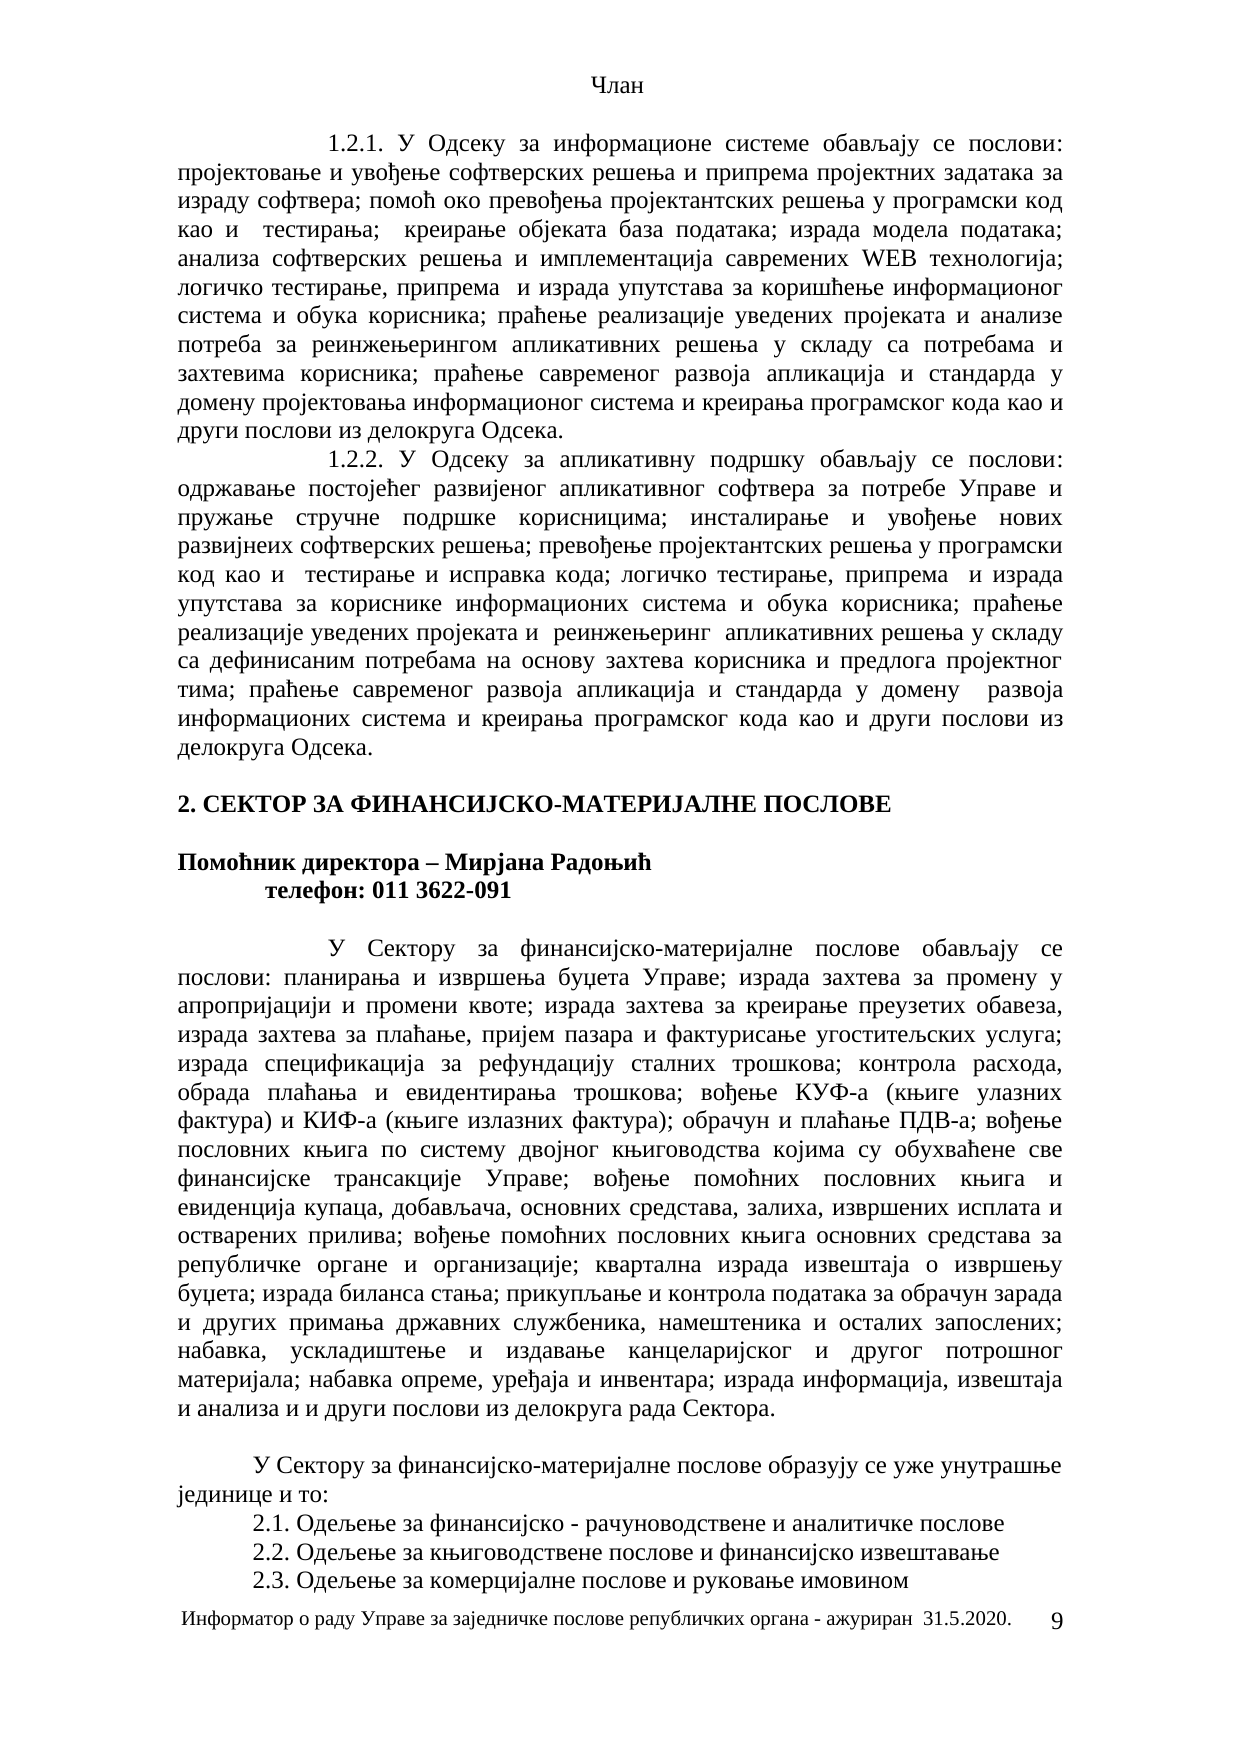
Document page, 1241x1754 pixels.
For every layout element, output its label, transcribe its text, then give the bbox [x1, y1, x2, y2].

text 1.2.1. У Одсеку за информационе системе обављају се послови: пројектовање и увођење софтверских решења и припрема пројектних задатака за израду софтвера; помоћ око превођења пројектантских решења у програмски код као и тестирања; креирање објеката база података; израда модела података; анализа софтверских решења и имплементација савремених WEB технологија; логичко тестирање, припрема и израда упутстава за коришћење информационог система и обука корисника; праћење реализације уведених пројеката и анализе потреба за реинжењерингом апликативних решења у складу са потребама и захтевима корисника; праћење савременог развоја апликација и стандарда у домену пројектовања информационог система и креирања програмског кода као и други послови из делокруга Одсека. [177, 128, 1063, 444]
text У Сектору за финансијско-материјалне послове обављају се послови: планирања и извршења буџета Управе; израда захтева за промену у апропријацији и промени квоте; израда захтева за креирање преузетих обавеза, израда захтева за плаћање, пријем пазара и фактурисање угоститељских услуга; израда спецификација за рефундацију сталних трошкова; контрола расхода, обрада плаћања и евидентирања трошкова; вођење КУФ-а (књиге улазних фактура) и КИФ-а (књиге излазних фактура); обрачун и плаћање ПДВ-а; вођење пословних књига по систему двојног књиговодства којима су обухваћене све финансијске трансакције Управе; вођење помоћних пословних књига и евиденција купаца, добављача, основних средстава, залиха, извршених исплата и остварених прилива; вођење помоћних пословних књига основних средстава за републичке органе и организације; квартална израда извештаја о извршењу буџета; израда биланса стања; прикупљање и контрола података за обрачун зарада и других примања државних службеника, намештеника и осталих запослених; набавка, ускладиштење и издавање канцеларијског и другог потрошног материјала; набавка опреме, уређаја и инвентара; израда информација, извештаја и анализа и и други послови из делокруга рада Сектора. [177, 933, 1063, 1422]
text У Сектору за финансијско-материјалне послове образују се уже унутрашње јединице и то: [177, 1450, 1063, 1508]
text телефон: 011 3622-091 [177, 875, 1063, 904]
text 1.2.2. У Одсеку за апликативну подршку обављају се послови: одржавање постојећег развијеног апликативног софтвера за потребе Управе и пружање стручне подршке корисницима; инсталирање и увођење нових развијнеих софтверских решења; превођење пројектантских решења у програмски код као и тестирање и исправка кода; логичко тестирање, припрема и израда упутстава за кориснике информационих система и обука корисника; праћење реализације уведених пројеката и реинжењеринг апликативних решења у складу са дефинисаним потребама на основу захтева корисника и предлога пројектног тима; праћење савременог развоја апликација и стандарда у домену развоја информационих система и креирања програмског кода као и други послови из делокруга Одсека. [177, 444, 1063, 760]
text 2.3. Одељење за комерцијалне послове и руковање имовином [177, 1565, 1063, 1594]
text Помоћник директора – Мирјана Радоњић [177, 847, 1063, 875]
text 2.1. Одељење за финансијско - рачуноводствене и аналитичке послове [177, 1508, 1063, 1537]
text 2. СЕКТОР ЗА ФИНАНСИЈСКО-МАТЕРИЈАЛНЕ ПОСЛОВЕ [177, 789, 1063, 818]
text 2.2. Одељење за књиговодствене послове и финансијско извештавање [177, 1537, 1063, 1565]
text Члан [177, 70, 1063, 99]
